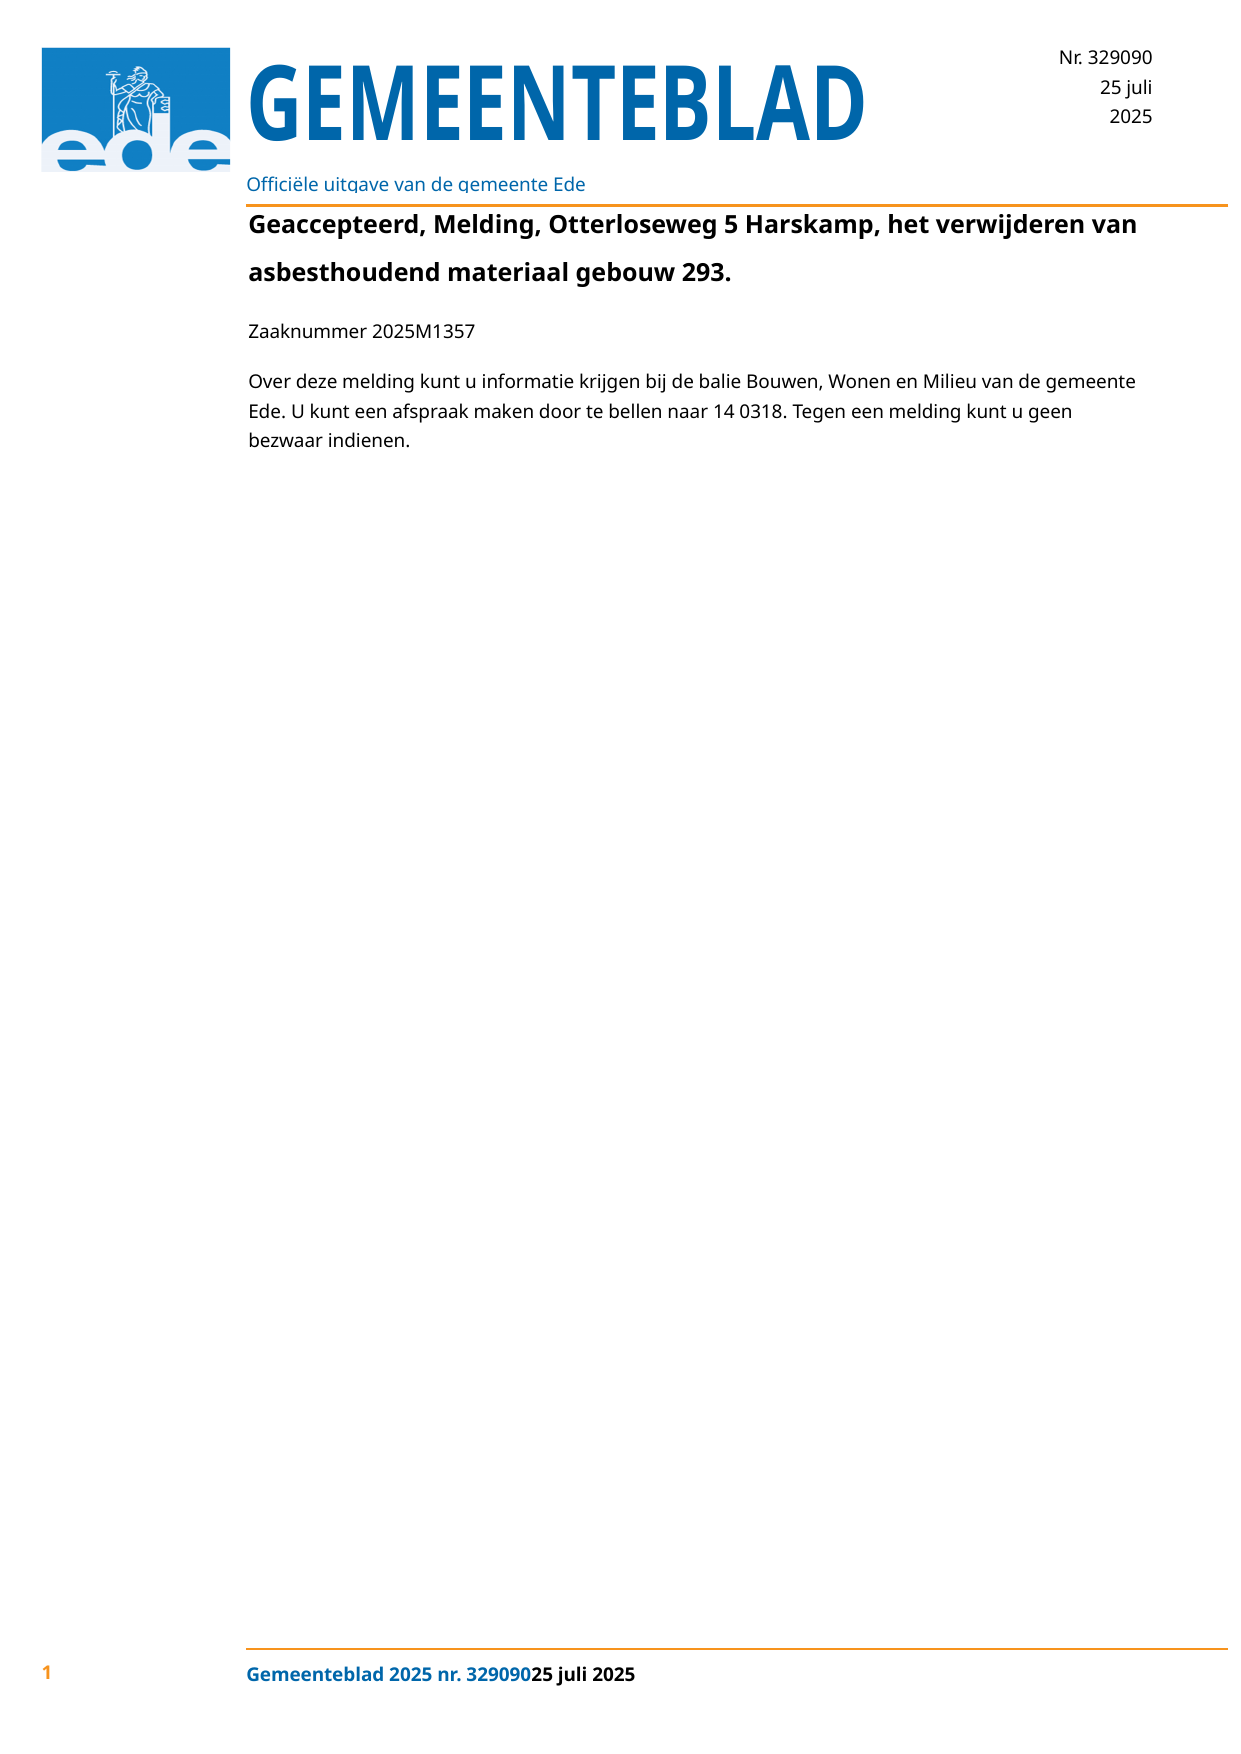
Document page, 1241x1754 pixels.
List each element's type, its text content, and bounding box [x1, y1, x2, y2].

text Geaccepteerd, Melding, Otterloseweg 5 Harskamp, het verwijderen van asbesthoudend materiaal gebouw 293. [248, 207, 1152, 288]
picture [41, 47, 231, 172]
text Zaaknummer 2025M1357 [248, 318, 1152, 344]
text Over deze melding kunt u informatie krijgen bij de balie Bouwen, Wonen en Milieu van de gemeente Ede. U kunt een afspraak maken door te bellen naar 14 0318. Tegen een melding kunt u geen bezwaar indienen. [248, 368, 1152, 453]
